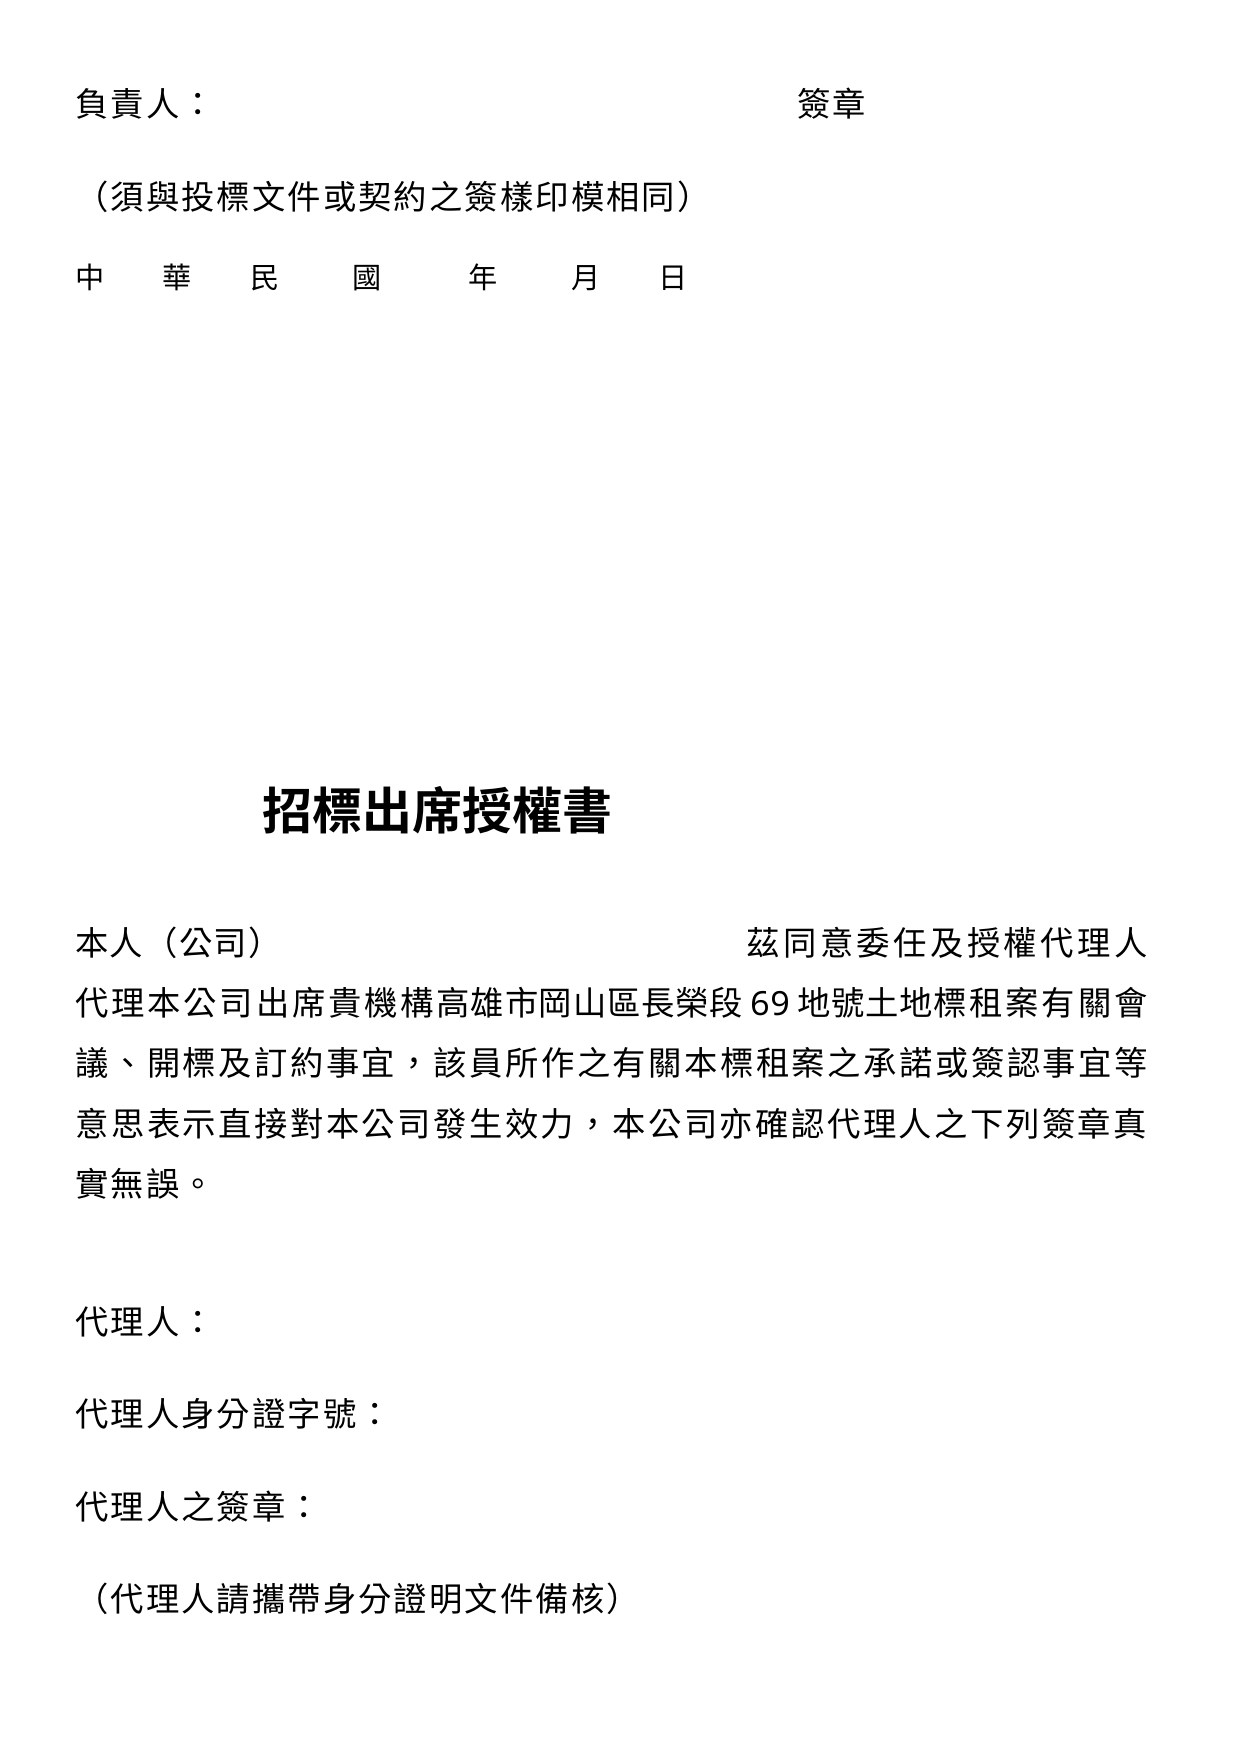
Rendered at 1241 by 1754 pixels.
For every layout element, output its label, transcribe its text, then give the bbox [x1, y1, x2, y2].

text （代理人請攜帶身分證明文件備核） [75, 1556, 1078, 1618]
text 招標出席授權書 [262, 735, 964, 860]
text 代理人： [75, 1278, 1078, 1341]
text （須與投標文件或契約之簽樣印模相同） [75, 153, 1027, 216]
text 代理人身分證字號： [75, 1371, 1078, 1433]
text 代理人之簽章： [75, 1463, 1078, 1526]
text 中 華 民 國 年 月 日 [75, 231, 1152, 297]
text 本人（公司） 茲同意委任及授權代理人 代理本公司出席貴機構高雄市岡山區長榮段69地號土地標租案有關會議、開標及訂約事宜，該員所作之有關本標租案之承諾或簽認事宜等意思表示直接對本公司發生效力，本公司亦確認代理人之下列簽章真實無誤。 [75, 917, 1148, 1206]
text 負責人： 簽章 [75, 61, 1027, 123]
